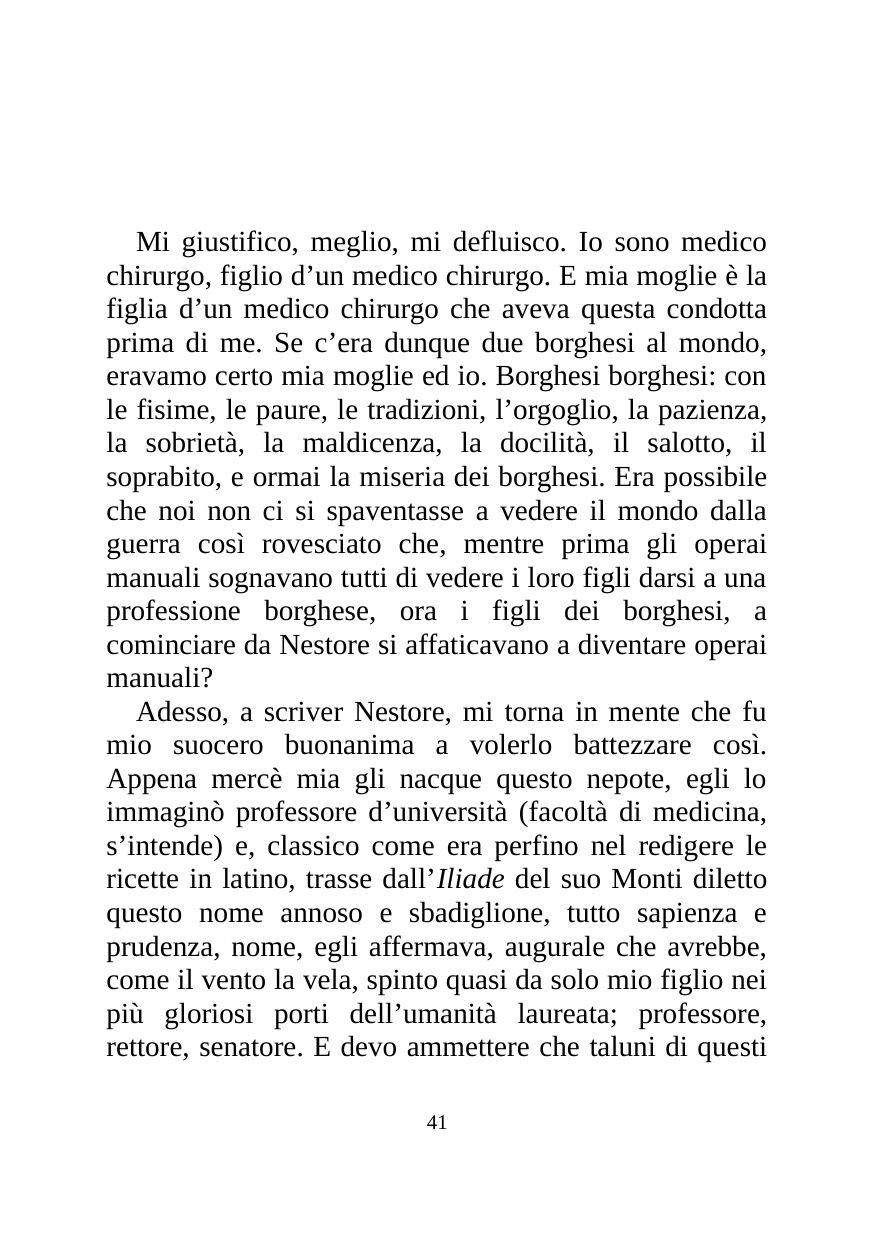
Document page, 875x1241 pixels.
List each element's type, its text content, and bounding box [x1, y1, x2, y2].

text Mi giustifico, meglio, mi defluisco. Io sono medico chirurgo, figlio d’un medico chirurgo. E mia moglie è la figlia d’un medico chirurgo che aveva questa condotta prima di me. Se c’era dunque due borghesi al mondo, eravamo certo mia moglie ed io. Borghesi borghesi: con le fisime, le paure, le tradizioni, l’orgoglio, la pazienza, la sobrietà, la maldicenza, la docilità, il salotto, il soprabito, e ormai la miseria dei borghesi. Era possibile che noi non ci si spaventasse a vedere il mondo dalla guerra così rovesciato che, mentre prima gli operai manuali sognavano tutti di vedere i loro figli darsi a una professione borghese, ora i figli dei borghesi, a cominciare da Nestore si affaticavano a diventare operai manuali? [106, 224, 768, 694]
text Adesso, a scriver Nestore, mi torna in mente che fu mio suocero buonanima a volerlo battezzare così. Appena mercè mia gli nacque questo nepote, egli lo immaginò professore d’università (facoltà di medicina, s’intende) e, classico come era perfino nel redigere le ricette in latino, trasse dall’Iliade del suo Monti diletto questo nome annoso e sbadiglione, tutto sapienza e prudenza, nome, egli affermava, augurale che avrebbe, come il vento la vela, spinto quasi da solo mio figlio nei più gloriosi porti dell’umanità laureata; professore, rettore, senatore. E devo ammettere che taluni di questi [106, 694, 768, 1063]
